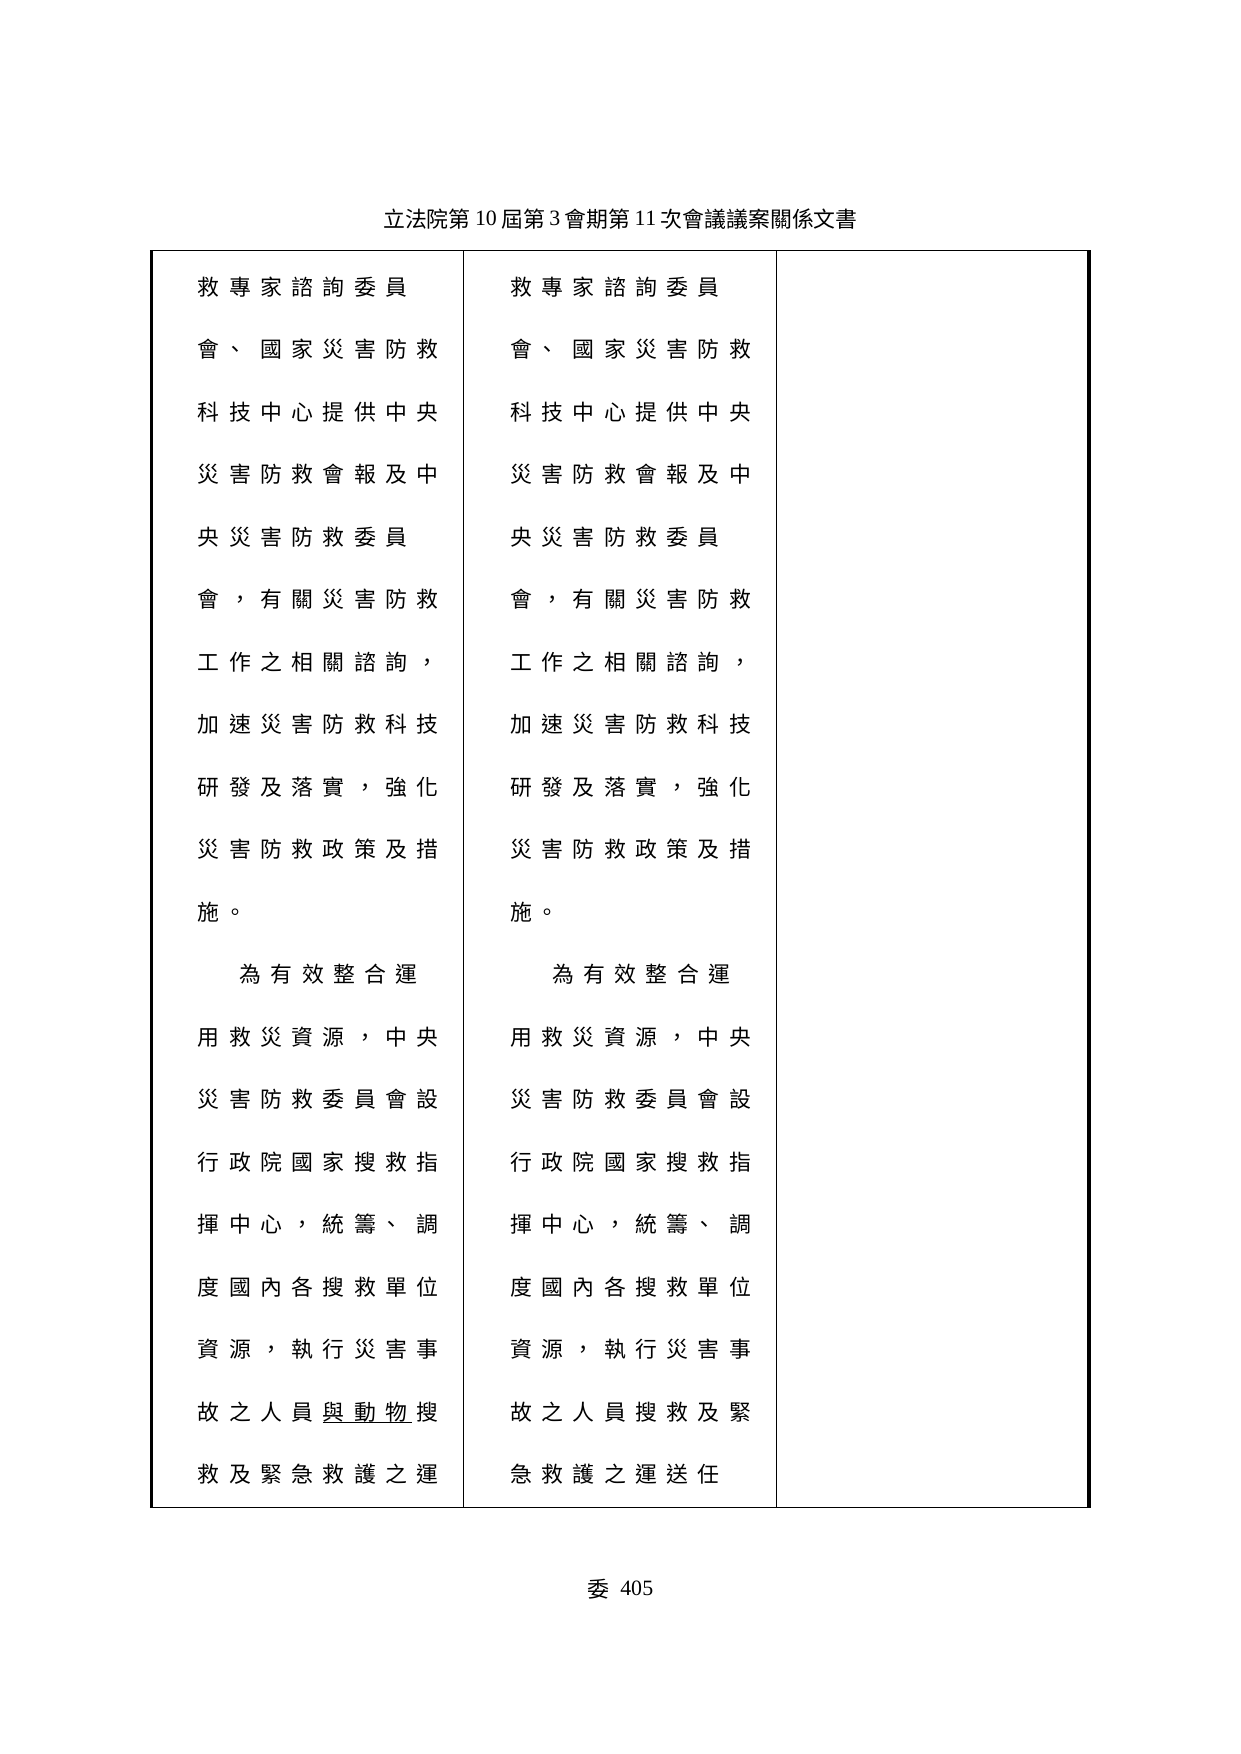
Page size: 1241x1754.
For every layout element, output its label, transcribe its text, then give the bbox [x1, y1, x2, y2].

table_cell [777, 251, 1087, 1507]
table_cell 救專家諮詢委員會、國家災害防救科技中心提供中央災害防救會報及中央災害防救委員會，有關災害防救工作之相關諮詢，加速災害防救科技研發及落實，強化災害防救政策及措施。 為有效整合運用救災資源，中央災害防救委員會設行政院國家搜救指揮中心，統籌、調度國內各搜救單位資源，執行災害事故之人員搜救及緊急救護之運送任 [464, 251, 776, 1507]
table_cell 救專家諮詢委員會、國家災害防救科技中心提供中央災害防救會報及中央災害防救委員會，有關災害防救工作之相關諮詢，加速災害防救科技研發及落實，強化災害防救政策及措施。 為有效整合運用救災資源，中央災害防救委員會設行政院國家搜救指揮中心，統籌、調度國內各搜救單位資源，執行災害事故之人員與動物搜救及緊急救護之運 [153, 251, 463, 1507]
